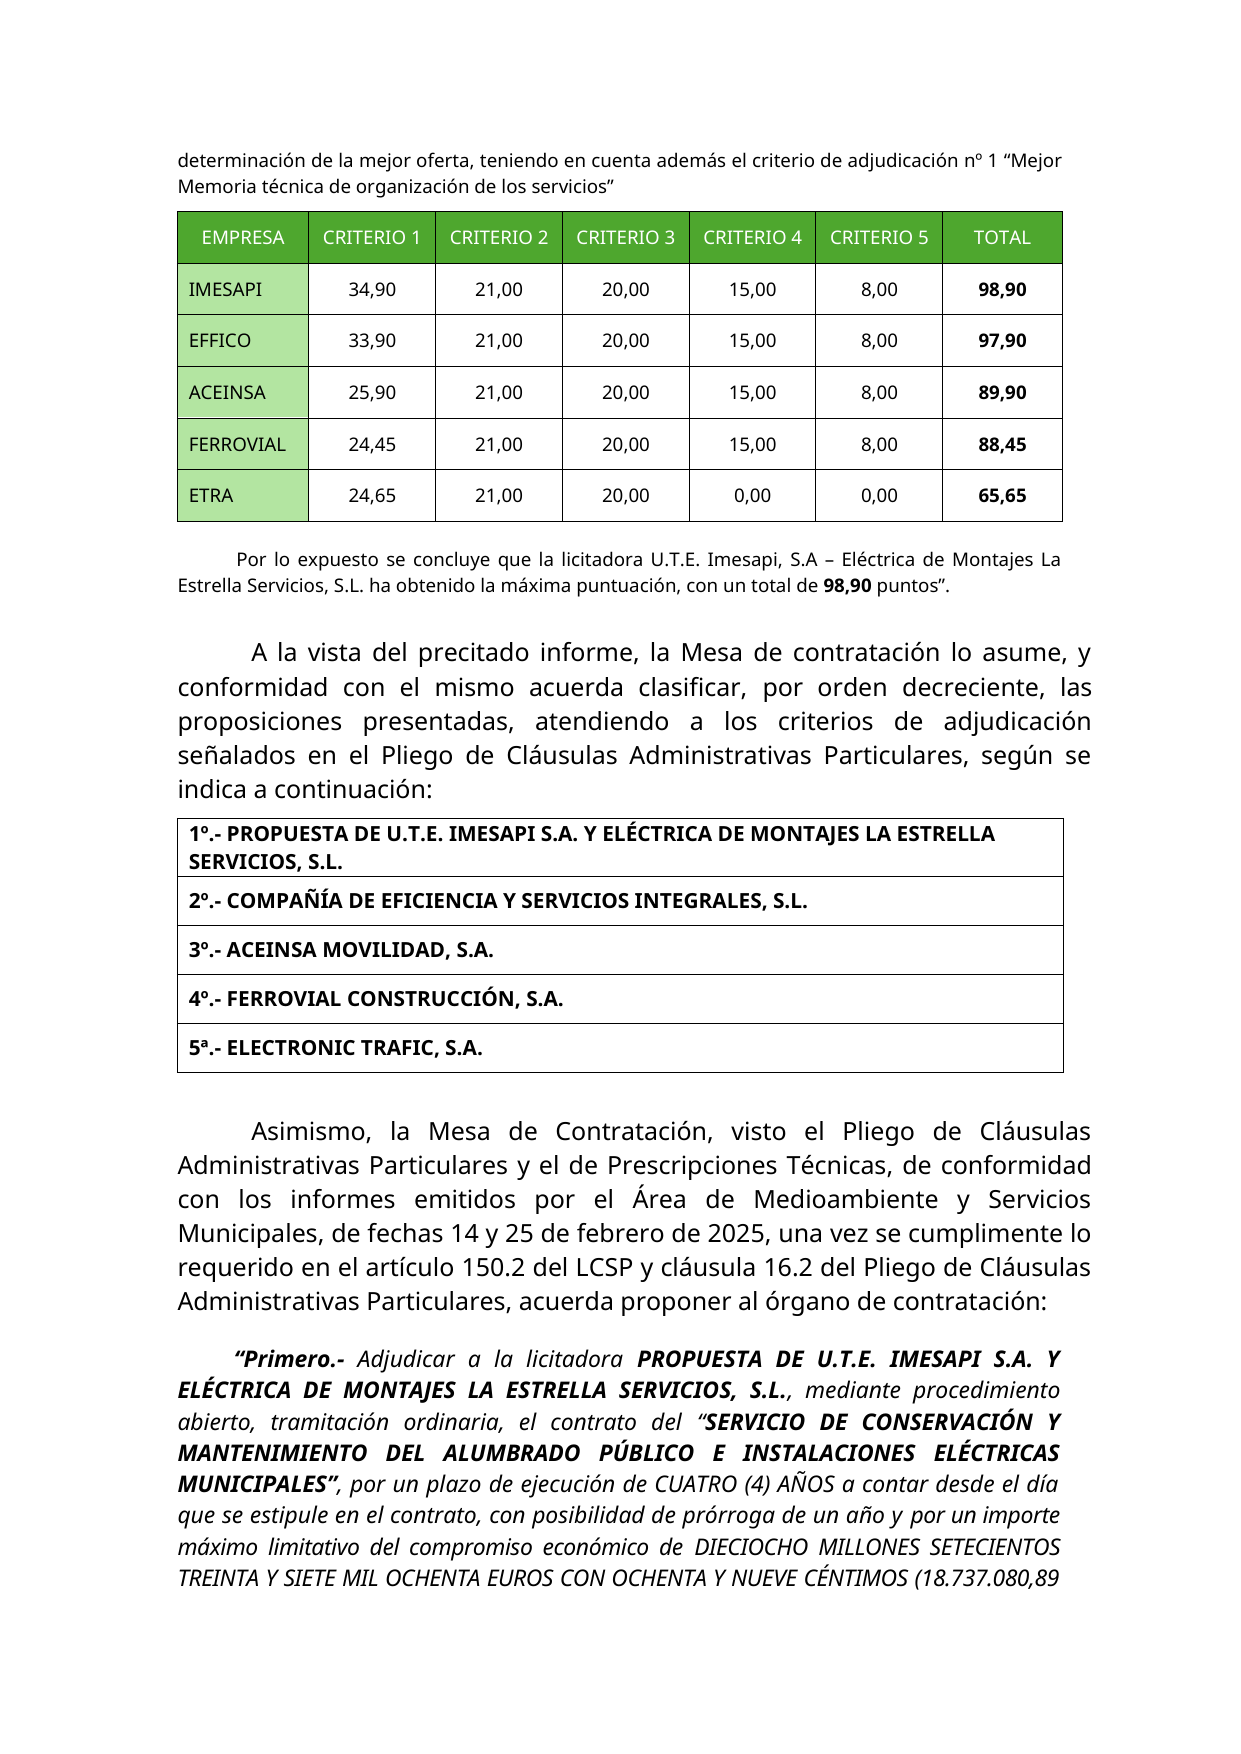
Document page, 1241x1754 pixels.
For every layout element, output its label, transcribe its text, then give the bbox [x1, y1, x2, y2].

table_cell 8,00 [816, 264, 942, 314]
text Por lo expuesto se concluye que la licitadora U.T.E. Imesapi, S.A – Eléctrica de Montajes La Estrella Servicios, S.L. ha obtenido la máxima puntuación, con un total de 98,90 puntos”. [177, 547, 1063, 598]
table_header CRITERIO 4 [690, 212, 815, 263]
table_cell 21,00 [436, 367, 562, 417]
table_cell 15,00 [690, 264, 815, 314]
table_cell 15,00 [690, 367, 815, 417]
table_cell 20,00 [563, 315, 689, 366]
table_header CRITERIO 5 [816, 212, 942, 263]
table_cell ACEINSA [178, 367, 308, 417]
table_header EMPRESA [178, 212, 308, 263]
table_header 1º.- PROPUESTA DE U.T.E. IMESAPI S.A. Y ELÉCTRICA DE MONTAJES LA ESTRELLA SERVICIOS, S.L. [178, 819, 1063, 876]
table_cell 21,00 [436, 470, 562, 521]
table_cell 89,90 [943, 367, 1062, 417]
table_cell 5ª.- ELECTRONIC TRAFIC, S.A. [178, 1024, 1063, 1072]
text “Primero.- Adjudicar a la licitadora PROPUESTA DE U.T.E. IMESAPI S.A. Y ELÉCTRICA DE MONTAJES LA ESTRELLA SERVICIOS, S.L., mediante procedimiento abierto, tramitación ordinaria, el contrato del “SERVICIO DE CONSERVACIÓN Y MANTENIMIENTO DEL ALUMBRADO PÚBLICO E INSTALACIONES ELÉCTRICAS MUNICIPALES”, por un plazo de ejecución de CUATRO (4) AÑOS a contar desde el día que se estipule en el contrato, con posibilidad de prórroga de un año y por un importe máximo limitativo del compromiso económico de DIECIOCHO MILLONES SETECIENTOS TREINTA Y SIETE MIL OCHENTA EUROS CON OCHENTA Y NUEVE CÉNTIMOS (18.737.080,89 [177, 1343, 1063, 1593]
table_cell IMESAPI [178, 264, 308, 314]
table_header CRITERIO 2 [436, 212, 562, 263]
table_cell 8,00 [816, 367, 942, 417]
table_cell 98,90 [943, 264, 1062, 314]
table_cell 15,00 [690, 315, 815, 366]
table_header TOTAL [943, 212, 1062, 263]
text A la vista del precitado informe, la Mesa de contratación lo asume, y conformidad con el mismo acuerda clasificar, por orden decreciente, las proposiciones presentadas, atendiendo a los criterios de adjudicación señalados en el Pliego de Cláusulas Administrativas Particulares, según se indica a continuación: [177, 635, 1093, 805]
table_cell 21,00 [436, 264, 562, 314]
text determinación de la mejor oferta, teniendo en cuenta además el criterio de adjudicación nº 1 “Mejor Memoria técnica de organización de los servicios” [177, 148, 1063, 199]
table_cell 25,90 [309, 367, 435, 417]
table_cell 21,00 [436, 315, 562, 366]
table_cell 4º.- FERROVIAL CONSTRUCCIÓN, S.A. [178, 975, 1063, 1023]
table_cell 20,00 [563, 264, 689, 314]
table_cell 0,00 [690, 470, 815, 521]
table_cell 33,90 [309, 315, 435, 366]
table_cell 0,00 [816, 470, 942, 521]
table_cell 20,00 [563, 367, 689, 417]
table_cell ETRA [178, 470, 308, 521]
table_cell 97,90 [943, 315, 1062, 366]
table_header CRITERIO 1 [309, 212, 435, 263]
table_header CRITERIO 3 [563, 212, 689, 263]
table_cell 24,45 [309, 419, 435, 469]
table_cell 15,00 [690, 419, 815, 469]
table_cell 34,90 [309, 264, 435, 314]
table_cell 65,65 [943, 470, 1062, 521]
table_cell 8,00 [816, 315, 942, 366]
table_cell EFFICO [178, 315, 308, 366]
table_cell 20,00 [563, 470, 689, 521]
table_cell 8,00 [816, 419, 942, 469]
table_cell 21,00 [436, 419, 562, 469]
table_cell 3º.- ACEINSA MOVILIDAD, S.A. [178, 926, 1063, 974]
text Asimismo, la Mesa de Contratación, visto el Pliego de Cláusulas Administrativas Particulares y el de Prescripciones Técnicas, de conformidad con los informes emitidos por el Área de Medioambiente y Servicios Municipales, de fechas 14 y 25 de febrero de 2025, una vez se cumplimente lo requerido en el artículo 150.2 del LCSP y cláusula 16.2 del Pliego de Cláusulas Administrativas Particulares, acuerda proponer al órgano de contratación: [177, 1114, 1093, 1318]
table_cell FERROVIAL [178, 419, 308, 469]
table_cell 2º.- COMPAÑÍA DE EFICIENCIA Y SERVICIOS INTEGRALES, S.L. [178, 877, 1063, 925]
table_cell 88,45 [943, 419, 1062, 469]
table_cell 24,65 [309, 470, 435, 521]
table_cell 20,00 [563, 419, 689, 469]
